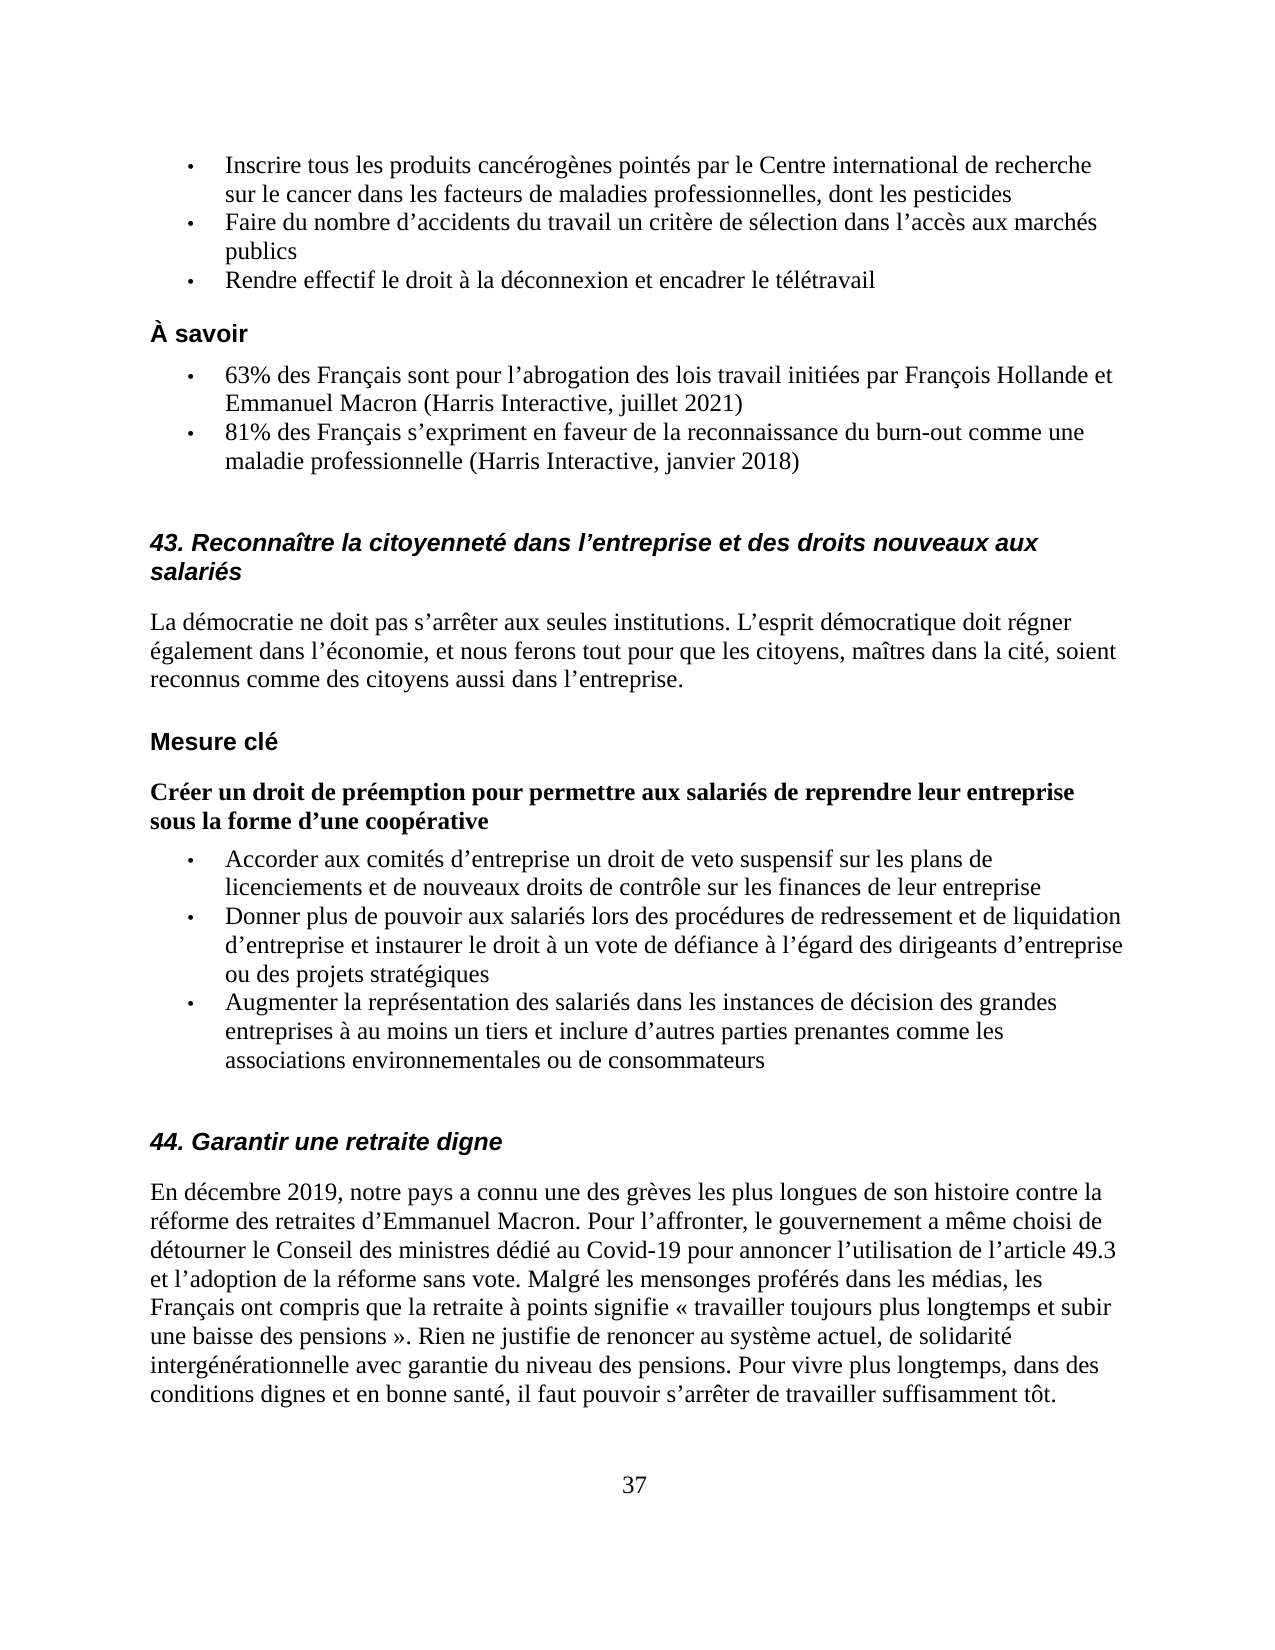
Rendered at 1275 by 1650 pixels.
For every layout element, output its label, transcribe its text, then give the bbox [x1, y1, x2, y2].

text En décembre 2019, notre pays a connu une des grèves les plus longues de son histoire contre la réforme des retraites d’Emmanuel Macron. Pour l’affronter, le gouvernement a même choisi de détourner le Conseil des ministres dédié au Covid-19 pour annoncer l’utilisation de l’article 49.3 et l’adoption de la réforme sans vote. Malgré les mensonges proférés dans les médias, les Français ont compris que la retraite à points signifie « travailler toujours plus longtemps et subir une baisse des pensions ». Rien ne justifie de renoncer au système actuel, de solidarité intergénérationnelle avec garantie du niveau des pensions. Pour vivre plus longtemps, dans des conditions dignes et en bonne santé, il faut pouvoir s’arrêter de travailler suffisamment tôt. [150, 1177, 1125, 1407]
subtitle 44. Garantir une retraite digne [150, 1127, 1125, 1156]
list 63% des Français sont pour l’abrogation des lois travail initiées par François Hollande et Emmanuel Macron (Harris Interactive, juillet 2021) [187, 360, 1125, 417]
list Faire du nombre d’accidents du travail un critère de sélection dans l’accès aux marchés publics [187, 207, 1125, 265]
list 81% des Français s’expriment en faveur de la reconnaissance du burn-out comme une maladie professionnelle (Harris Interactive, janvier 2018) [187, 417, 1125, 475]
list Rendre effectif le droit à la déconnexion et encadrer le télétravail [187, 265, 1125, 294]
text Créer un droit de préemption pour permettre aux salariés de reprendre leur entreprise sous la forme d’une coopérative [150, 777, 1125, 835]
text La démocratie ne doit pas s’arrêter aux seules institutions. L’esprit démocratique doit régner également dans l’économie, et nous ferons tout pour que les citoyens, maîtres dans la cité, soient reconnus comme des citoyens aussi dans l’entreprise. [150, 607, 1125, 693]
list Accorder aux comités d’entreprise un droit de veto suspensif sur les plans de licenciements et de nouveaux droits de contrôle sur les finances de leur entreprise [187, 844, 1125, 901]
subtitle À savoir [150, 319, 1125, 347]
list Inscrire tous les produits cancérogènes pointés par le Centre international de recherche sur le cancer dans les facteurs de maladies professionnelles, dont les pesticides [187, 150, 1125, 207]
subtitle 43. Reconnaître la citoyenneté dans l’entreprise et des droits nouveaux aux salariés [150, 528, 1125, 586]
subtitle Mesure clé [150, 727, 1125, 756]
list Augmenter la représentation des salariés dans les instances de décision des grandes entreprises à au moins un tiers et inclure d’autres parties prenantes comme les associations environnementales ou de consommateurs [187, 987, 1125, 1074]
list Donner plus de pouvoir aux salariés lors des procédures de redressement et de liquidation d’entreprise et instaurer le droit à un vote de défiance à l’égard des dirigeants d’entreprise ou des projets stratégiques [187, 901, 1125, 987]
